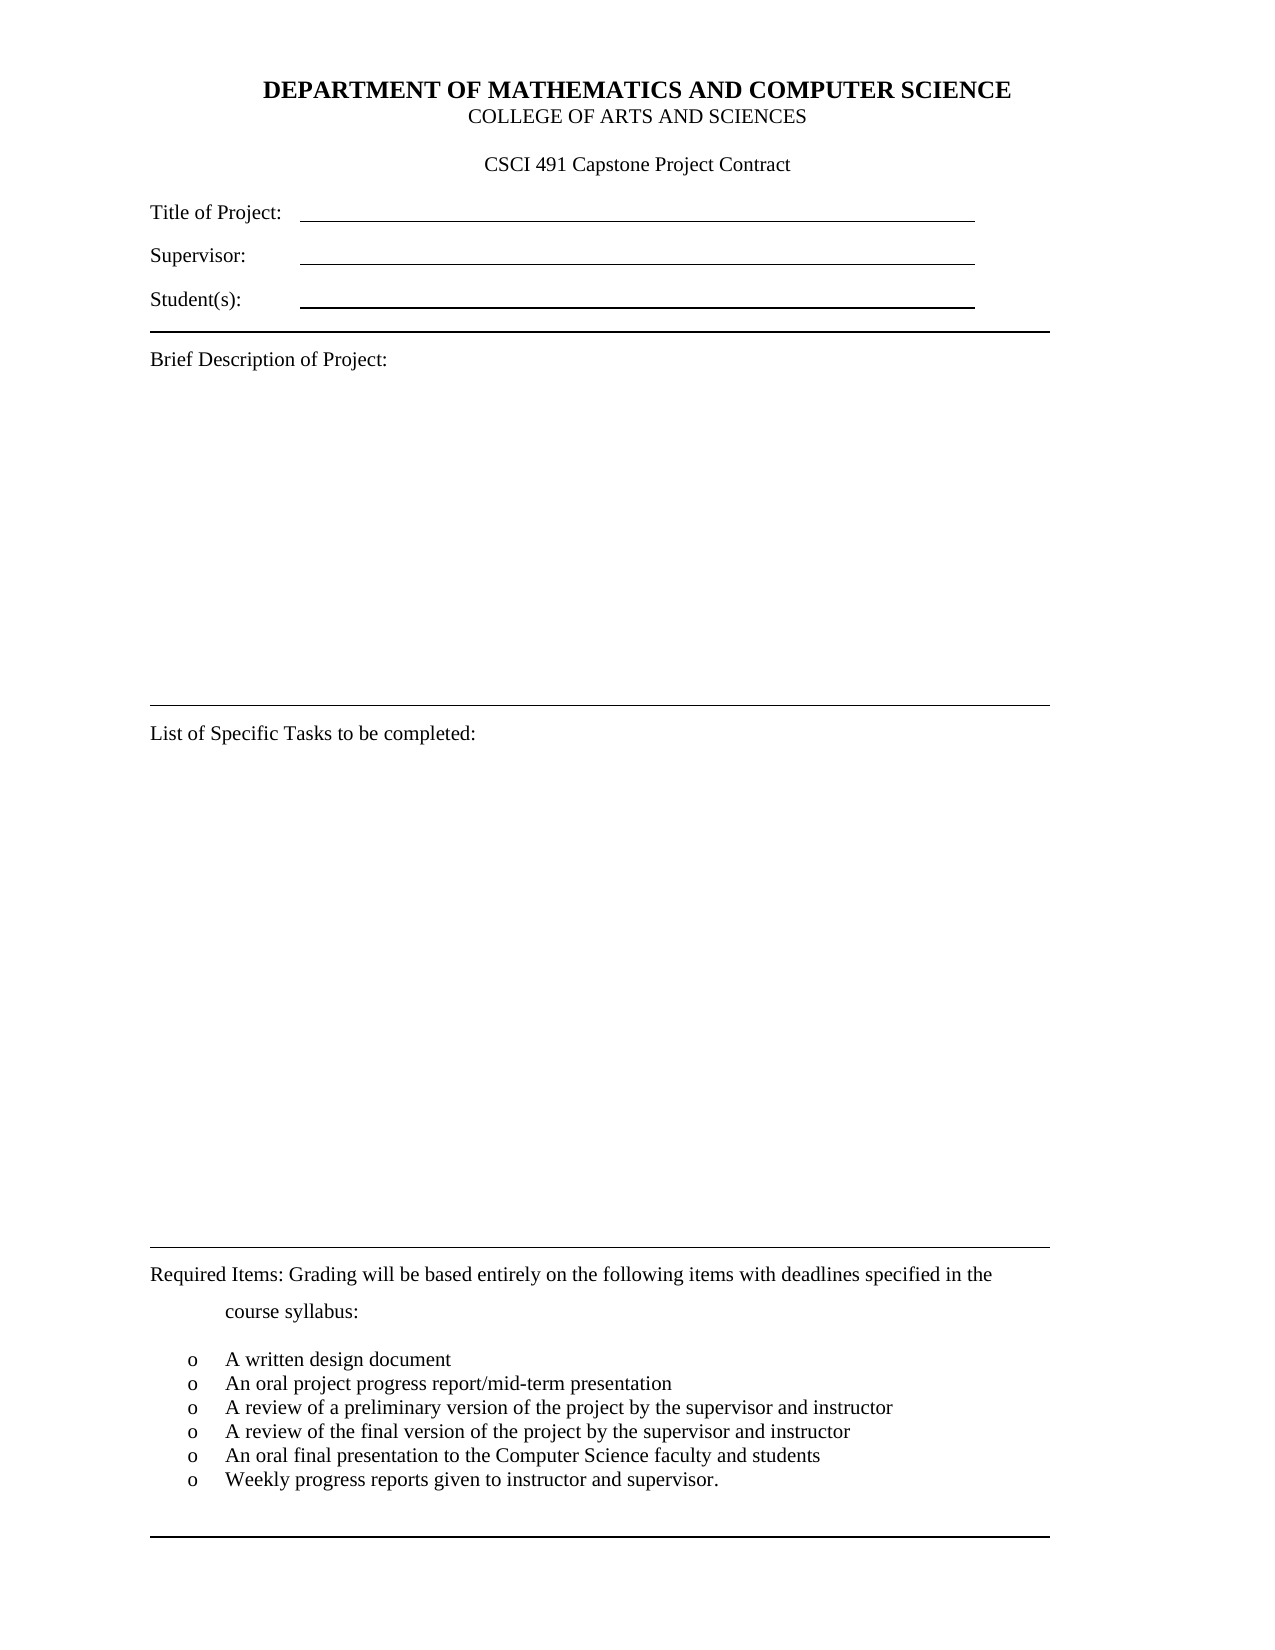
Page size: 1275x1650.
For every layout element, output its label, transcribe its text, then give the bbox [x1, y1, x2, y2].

text COLLEGE OF ARTS AND SCIENCES [150, 104, 1125, 128]
text Student(s): [150, 286, 1125, 311]
text Required Items: Grading will be based entirely on the following items with deadlines specified in the [150, 1262, 1125, 1286]
text Brief Description of Project: [150, 347, 1125, 371]
list An oral final presentation to the Computer Science faculty and students [187, 1443, 1125, 1467]
list An oral project progress report/mid-term presentation [187, 1371, 1125, 1395]
list A review of the final version of the project by the supervisor and instructor [187, 1419, 1125, 1443]
list A written design document [187, 1347, 1125, 1371]
list Weekly progress reports given to instructor and supervisor. [187, 1467, 1125, 1491]
text DEPARTMENT OF MATHEMATICS AND COMPUTER SCIENCE [150, 75, 1125, 104]
list A review of a preliminary version of the project by the supervisor and instructor [187, 1395, 1125, 1419]
text course syllabus: [150, 1299, 1125, 1323]
text List of Specific Tasks to be completed: [150, 721, 1125, 744]
text Title of Project: [150, 200, 1125, 224]
text Supervisor: [150, 243, 1125, 267]
text CSCI 491 Capstone Project Contract [150, 152, 1125, 176]
